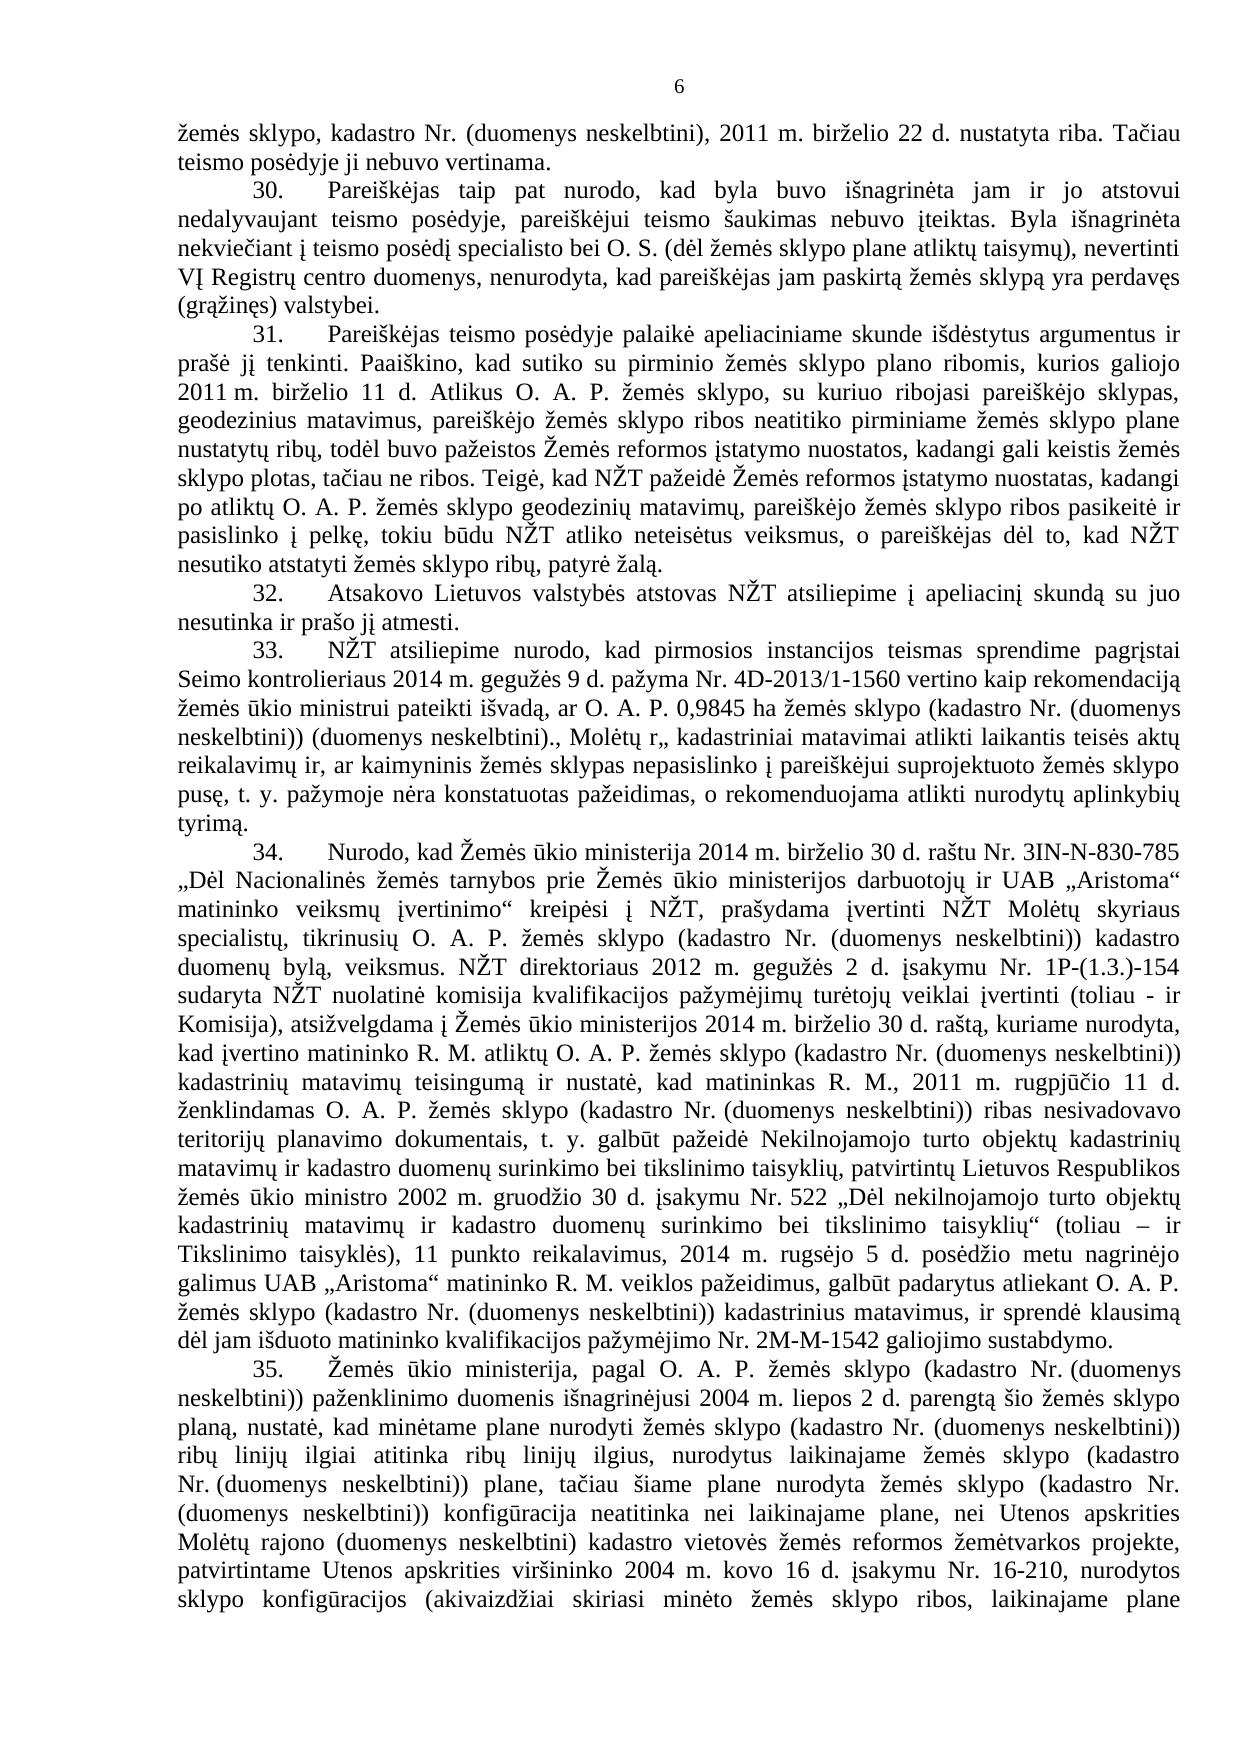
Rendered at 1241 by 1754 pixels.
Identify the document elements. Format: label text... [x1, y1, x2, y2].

text 31. Pareiškėjas teismo posėdyje palaikė apeliaciniame skunde išdėstytus argumentus ir prašė jį tenkinti. Paaiškino, kad sutiko su pirminio žemės sklypo plano ribomis, kurios galiojo 2011 m. birželio 11 d. Atlikus O. A. P. žemės sklypo, su kuriuo ribojasi pareiškėjo sklypas, geodezinius matavimus, pareiškėjo žemės sklypo ribos neatitiko pirminiame žemės sklypo plane nustatytų ribų, todėl buvo pažeistos Žemės reformos įstatymo nuostatos, kadangi gali keistis žemės sklypo plotas, tačiau ne ribos. Teigė, kad NŽT pažeidė Žemės reformos įstatymo nuostatas, kadangi po atliktų O. A. P. žemės sklypo geodezinių matavimų, pareiškėjo žemės sklypo ribos pasikeitė ir pasislinko į pelkę, tokiu būdu NŽT atliko neteisėtus veiksmus, o pareiškėjas dėl to, kad NŽT nesutiko atstatyti žemės sklypo ribų, patyrė žalą. [177, 319, 1181, 578]
text 30. Pareiškėjas taip pat nurodo, kad byla buvo išnagrinėta jam ir jo atstovui nedalyvaujant teismo posėdyje, pareiškėjui teismo šaukimas nebuvo įteiktas. Byla išnagrinėta nekviečiant į teismo posėdį specialisto bei O. S. (dėl žemės sklypo plane atliktų taisymų), nevertinti VĮ Registrų centro duomenys, nenurodyta, kad pareiškėjas jam paskirtą žemės sklypą yra perdavęs (grąžinęs) valstybei. [177, 176, 1181, 319]
text 33. NŽT atsiliepime nurodo, kad pirmosios instancijos teismas sprendime pagrįstai Seimo kontrolieriaus 2014 m. gegužės 9 d. pažyma Nr. 4D-2013/1-1560 vertino kaip rekomendaciją žemės ūkio ministrui pateikti išvadą, ar O. A. P. 0,9845 ha žemės sklypo (kadastro Nr. (duomenys neskelbtini)) (duomenys neskelbtini)., Molėtų r„ kadastriniai matavimai atlikti laikantis teisės aktų reikalavimų ir, ar kaimyninis žemės sklypas nepasislinko į pareiškėjui suprojektuoto žemės sklypo pusę, t. y. pažymoje nėra konstatuotas pažeidimas, o rekomenduojama atlikti nurodytų aplinkybių tyrimą. [177, 636, 1181, 837]
text 35. Žemės ūkio ministerija, pagal O. A. P. žemės sklypo (kadastro Nr. (duomenys neskelbtini)) paženklinimo duomenis išnagrinėjusi 2004 m. liepos 2 d. parengtą šio žemės sklypo planą, nustatė, kad minėtame plane nurodyti žemės sklypo (kadastro Nr. (duomenys neskelbtini)) ribų linijų ilgiai atitinka ribų linijų ilgius, nurodytus laikinajame žemės sklypo (kadastro Nr. (duomenys neskelbtini)) plane, tačiau šiame plane nurodyta žemės sklypo (kadastro Nr. (duomenys neskelbtini)) konfigūracija neatitinka nei laikinajame plane, nei Utenos apskrities Molėtų rajono (duomenys neskelbtini) kadastro vietovės žemės reformos žemėtvarkos projekte, patvirtintame Utenos apskrities viršininko 2004 m. kovo 16 d. įsakymu Nr. 16-210, nurodytos sklypo konfigūracijos (akivaizdžiai skiriasi minėto žemės sklypo ribos, laikinajame plane [177, 1354, 1181, 1613]
text 32. Atsakovo Lietuvos valstybės atstovas NŽT atsiliepime į apeliacinį skundą su juo nesutinka ir prašo jį atmesti. [177, 578, 1181, 636]
text žemės sklypo, kadastro Nr. (duomenys neskelbtini), 2011 m. birželio 22 d. nustatyta riba. Tačiau teismo posėdyje ji nebuvo vertinama. [177, 118, 1181, 176]
text 34. Nurodo, kad Žemės ūkio ministerija 2014 m. birželio 30 d. raštu Nr. 3IN-N-830-785 „Dėl Nacionalinės žemės tarnybos prie Žemės ūkio ministerijos darbuotojų ir UAB „Aristoma“ matininko veiksmų įvertinimo“ kreipėsi į NŽT, prašydama įvertinti NŽT Molėtų skyriaus specialistų, tikrinusių O. A. P. žemės sklypo (kadastro Nr. (duomenys neskelbtini)) kadastro duomenų bylą, veiksmus. NŽT direktoriaus 2012 m. gegužės 2 d. įsakymu Nr. 1P-(1.3.)-154 sudaryta NŽT nuolatinė komisija kvalifikacijos pažymėjimų turėtojų veiklai įvertinti (toliau - ir Komisija), atsižvelgdama į Žemės ūkio ministerijos 2014 m. birželio 30 d. raštą, kuriame nurodyta, kad įvertino matininko R. M. atliktų O. A. P. žemės sklypo (kadastro Nr. (duomenys neskelbtini)) kadastrinių matavimų teisingumą ir nustatė, kad matininkas R. M., 2011 m. rugpjūčio 11 d. ženklindamas O. A. P. žemės sklypo (kadastro Nr. (duomenys neskelbtini)) ribas nesivadovavo teritorijų planavimo dokumentais, t. y. galbūt pažeidė Nekilnojamojo turto objektų kadastrinių matavimų ir kadastro duomenų surinkimo bei tikslinimo taisyklių, patvirtintų Lietuvos Respublikos žemės ūkio ministro 2002 m. gruodžio 30 d. įsakymu Nr. 522 „Dėl nekilnojamojo turto objektų kadastrinių matavimų ir kadastro duomenų surinkimo bei tikslinimo taisyklių“ (toliau – ir Tikslinimo taisyklės), 11 punkto reikalavimus, 2014 m. rugsėjo 5 d. posėdžio metu nagrinėjo galimus UAB „Aristoma“ matininko R. M. veiklos pažeidimus, galbūt padarytus atliekant O. A. P. žemės sklypo (kadastro Nr. (duomenys neskelbtini)) kadastrinius matavimus, ir sprendė klausimą dėl jam išduoto matininko kvalifikacijos pažymėjimo Nr. 2M-M-1542 galiojimo sustabdymo. [177, 837, 1181, 1354]
